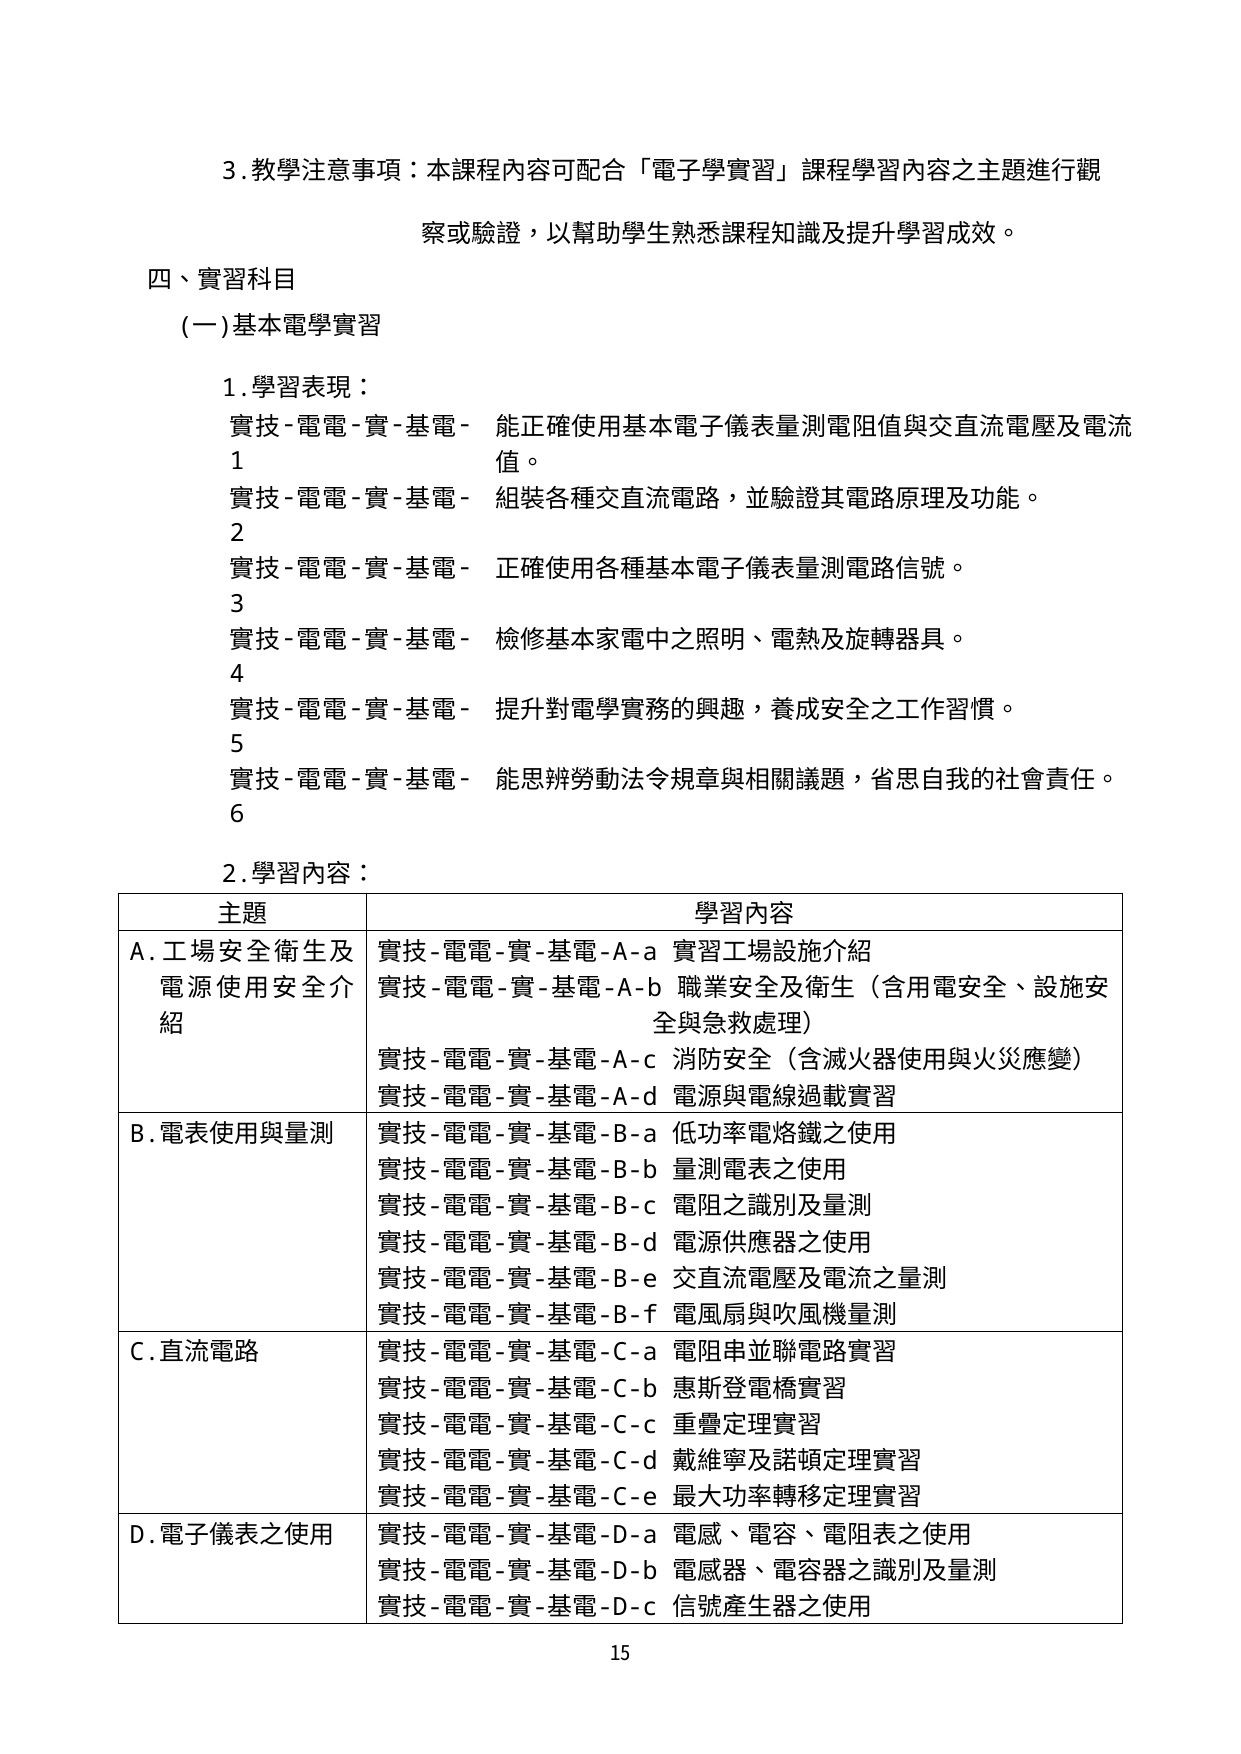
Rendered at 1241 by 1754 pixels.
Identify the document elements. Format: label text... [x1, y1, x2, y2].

table_cell 實技-電電-實-基電-C-a 電阻串並聯電路實習 實技-電電-實-基電-C-b 惠斯登電橋實習 實技-電電-實-基電-C-c 重疊定理實習 實技-電電-實-基電-C-d 戴維寧及諾頓定理實習 實技-電電-實-基電-C-e 最大功率轉移定理實習 [367, 1332, 1122, 1513]
table_cell 組裝各種交直流電路，並驗證其電路原理及功能。 [484, 479, 1144, 549]
table_cell 實技-電電-實-基電-3 [218, 549, 484, 619]
table_cell 實技-電電-實-基電-5 [218, 690, 484, 760]
table_cell D.電子儀表之使用 [119, 1514, 366, 1623]
text 2.學習內容： [118, 830, 1122, 893]
table_cell A.工場安全衛生及電源使用安全介紹 [119, 931, 366, 1112]
table_cell 檢修基本家電中之照明、電熱及旋轉器具。 [484, 619, 1144, 689]
table_cell 實技-電電-實-基電-4 [218, 619, 484, 689]
text 四、實習科目 [118, 252, 1122, 298]
table_cell 提升對電學實務的興趣，養成安全之工作習慣。 [484, 690, 1144, 760]
table_cell 實技-電電-實-基電-6 [218, 760, 484, 830]
table_cell 實技-電電-實-基電-2 [218, 479, 484, 549]
table_cell C.直流電路 [119, 1332, 366, 1513]
table_cell B.電表使用與量測 [119, 1113, 366, 1331]
table_header 能正確使用基本電子儀表量測電阻值與交直流電壓及電流值。 [484, 406, 1144, 479]
table_header 實技-電電-實-基電-1 [218, 406, 484, 479]
table_cell 正確使用各種基本電子儀表量測電路信號。 [484, 549, 1144, 619]
table_cell 能思辨勞動法令規章與相關議題，省思自我的社會責任。 [484, 760, 1144, 830]
table_cell 實技-電電-實-基電-A-a 實習工場設施介紹 實技-電電-實-基電-A-b 職業安全及衛生（含用電安全、設施安全與急救處理） 實技-電電-實-基電-A-c 消防安全（含滅火器使用與火災應變） 實技-電電-實-基電-A-d 電源與電線過載實習 [367, 931, 1122, 1112]
table_header 學習內容 [367, 894, 1122, 930]
text 3.教學注意事項：本課程內容可配合「電子學實習」課程學習內容之主題進行觀察或驗證，以幫助學生熟悉課程知識及提升學習成效。 [221, 127, 1122, 252]
table_cell 實技-電電-實-基電-D-a 電感、電容、電阻表之使用 實技-電電-實-基電-D-b 電感器、電容器之識別及量測 實技-電電-實-基電-D-c 信號產生器之使用 [367, 1514, 1122, 1623]
table_cell 實技-電電-實-基電-B-a 低功率電烙鐵之使用 實技-電電-實-基電-B-b 量測電表之使用 實技-電電-實-基電-B-c 電阻之識別及量測 實技-電電-實-基電-B-d 電源供應器之使用 實技-電電-實-基電-B-e 交直流電壓及電流之量測 實技-電電-實-基電-B-f 電風扇與吹風機量測 [367, 1113, 1122, 1331]
table_header 主題 [119, 894, 366, 930]
text (一)基本電學實習 [118, 298, 1122, 344]
text 1.學習表現： [118, 344, 1122, 406]
